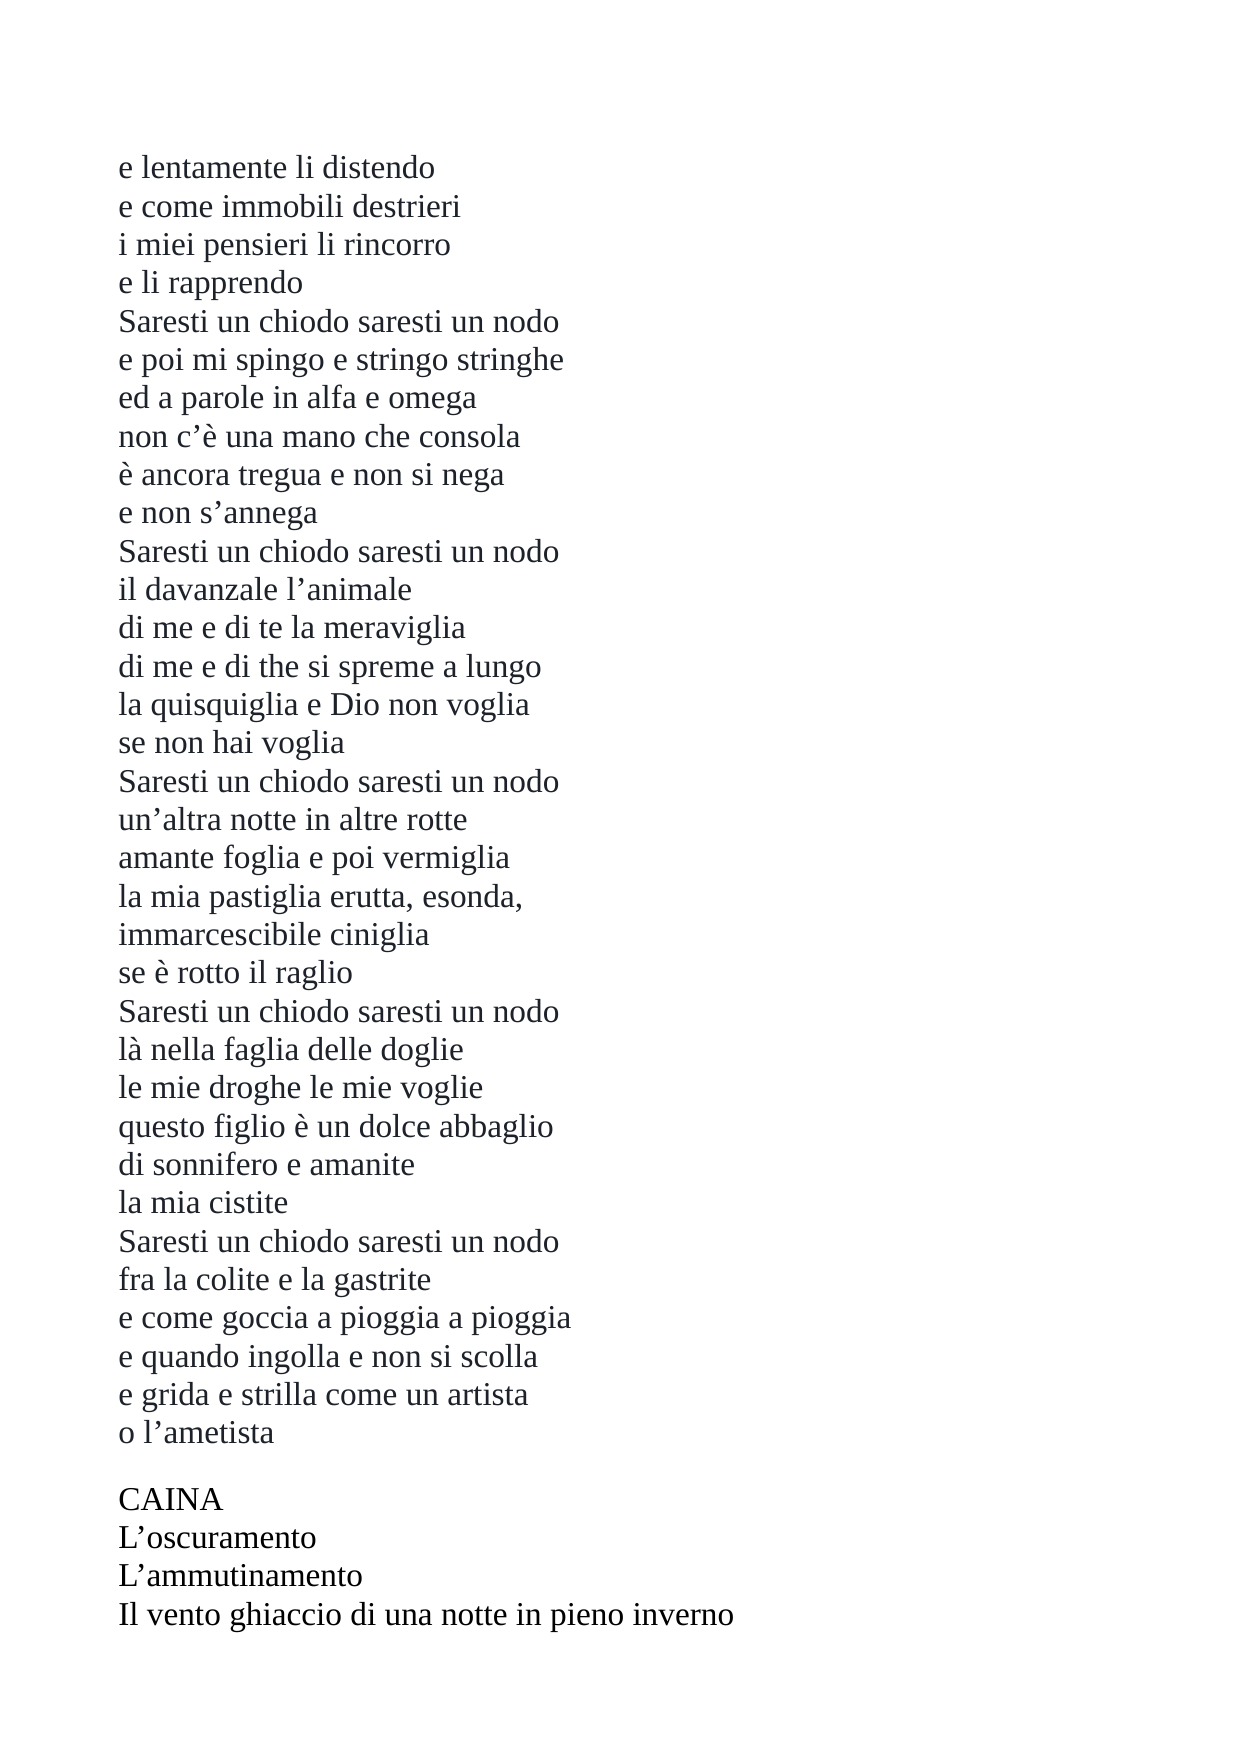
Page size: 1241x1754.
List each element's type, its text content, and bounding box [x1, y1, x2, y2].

text Saresti un chiodo saresti un nodo [118, 1221, 1122, 1259]
text e poi mi spingo e stringo stringhe [118, 339, 1122, 378]
text la mia cistite [118, 1183, 1122, 1221]
text Saresti un chiodo saresti un nodo [118, 531, 1122, 569]
text ed a parole in alfa e omega [118, 378, 1122, 416]
text la quisquiglia e Dio non voglia [118, 684, 1122, 723]
text e grida e strilla come un artista [118, 1374, 1122, 1413]
text se è rotto il raglio [118, 953, 1122, 991]
text Saresti un chiodo saresti un nodo [118, 761, 1122, 799]
text se non hai voglia [118, 723, 1122, 761]
text o l’ametista [118, 1413, 1122, 1451]
text e li rapprendo [118, 263, 1122, 301]
text e quando ingolla e non si scolla [118, 1336, 1122, 1374]
text Saresti un chiodo saresti un nodo [118, 991, 1122, 1029]
text un’altra notte in altre rotte [118, 799, 1122, 838]
text non c’è una mano che consola [118, 416, 1122, 454]
text di me e di the si spreme a lungo [118, 646, 1122, 684]
text di sonnifero e amanite [118, 1144, 1122, 1183]
text la mia pastiglia erutta, esonda, [118, 876, 1122, 914]
text questo figlio è un dolce abbaglio [118, 1106, 1122, 1144]
text fra la colite e la gastrite [118, 1259, 1122, 1298]
text di me e di te la meraviglia [118, 608, 1122, 646]
text là nella faglia delle doglie [118, 1029, 1122, 1068]
text il davanzale l’animale [118, 569, 1122, 608]
text e non s’annega [118, 493, 1122, 531]
text i miei pensieri li rincorro [118, 224, 1122, 263]
text e come immobili destrieri [118, 186, 1122, 224]
text CAINA [118, 1479, 1122, 1517]
text immarcescibile ciniglia [118, 914, 1122, 953]
text amante foglia e poi vermiglia [118, 838, 1122, 876]
text Saresti un chiodo saresti un nodo [118, 301, 1122, 339]
text le mie droghe le mie voglie [118, 1068, 1122, 1106]
text e lentamente li distendo [118, 148, 1122, 186]
text è ancora tregua e non si nega [118, 454, 1122, 493]
text L’ammutinamento [118, 1556, 1122, 1594]
text L’oscuramento [118, 1517, 1122, 1556]
text e come goccia a pioggia a pioggia [118, 1298, 1122, 1336]
text Il vento ghiaccio di una notte in pieno inverno [118, 1594, 1122, 1632]
